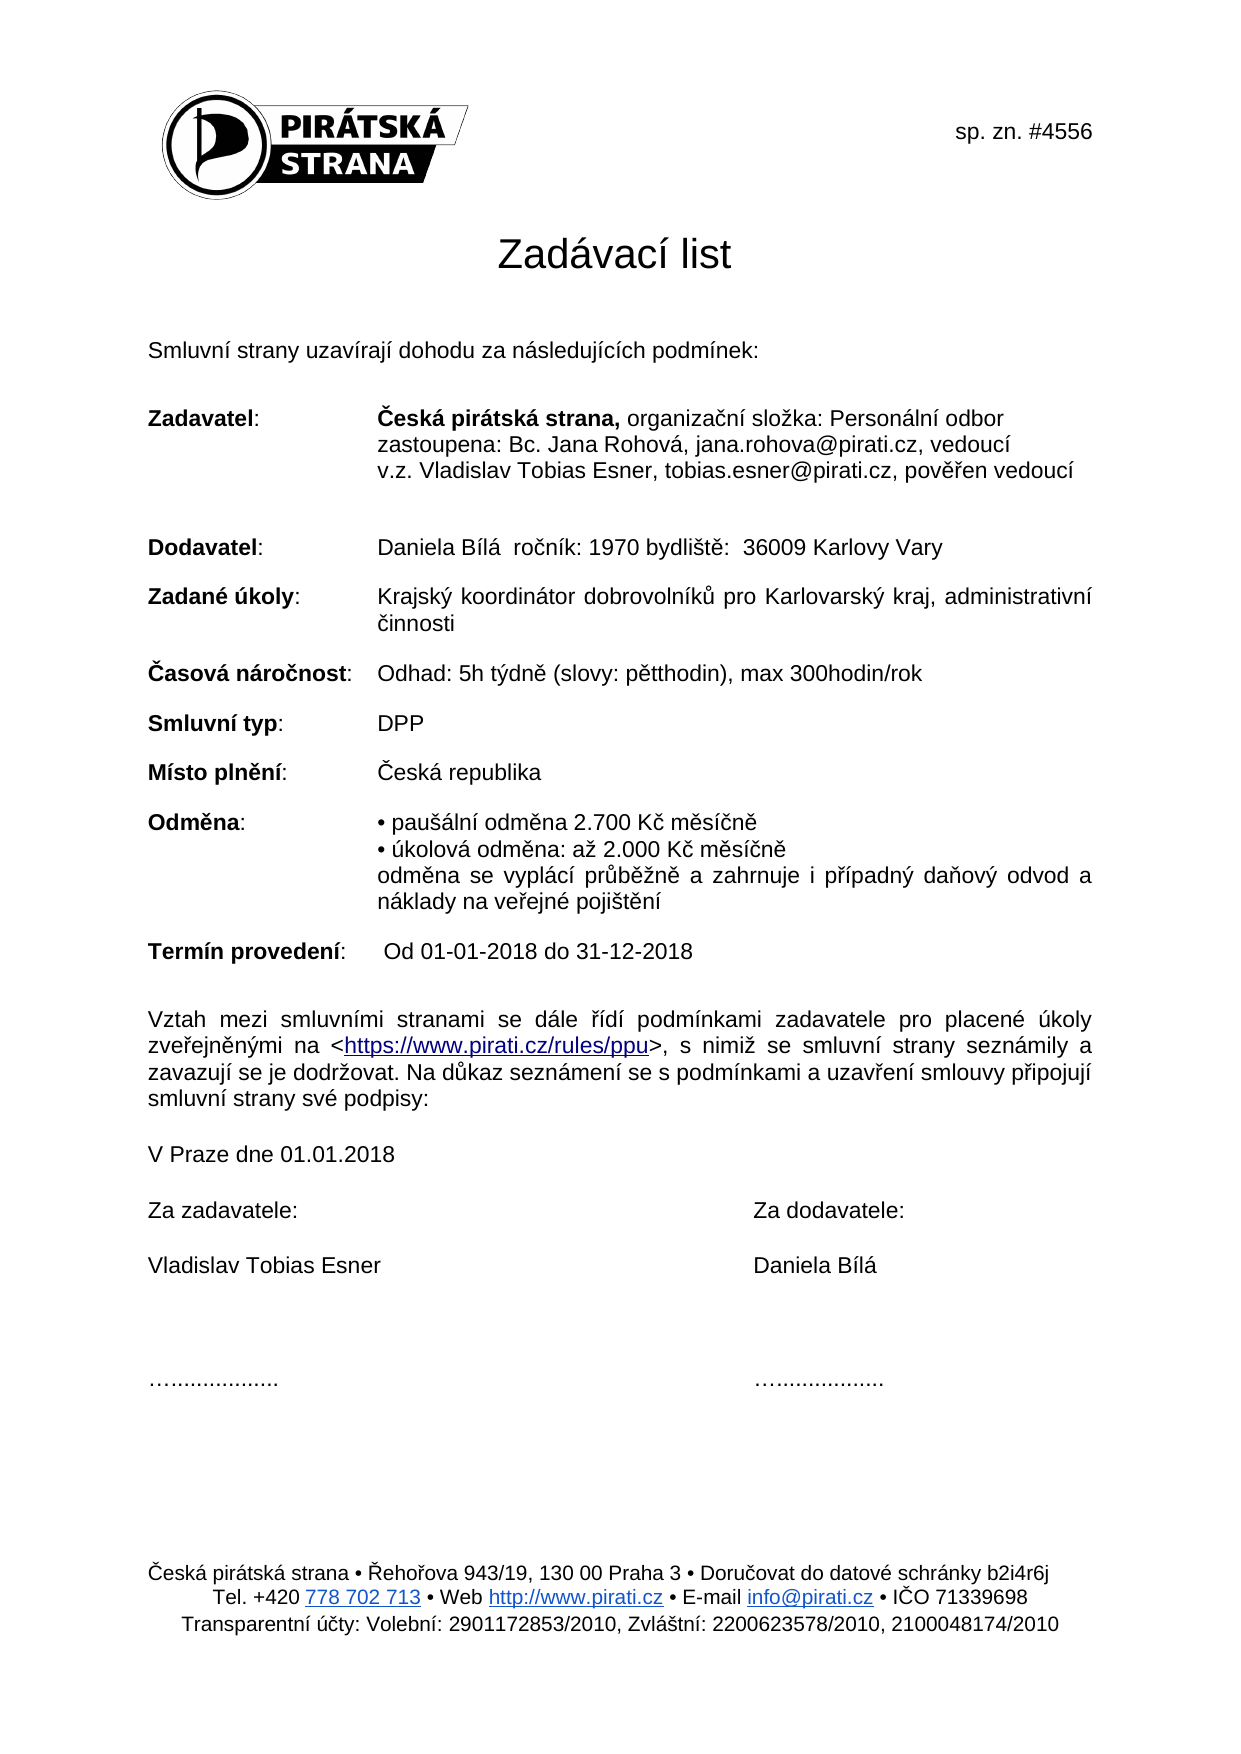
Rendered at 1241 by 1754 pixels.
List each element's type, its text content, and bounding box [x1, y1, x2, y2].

text Vladislav Tobias Esner Daniela Bílá [148, 1252, 1093, 1279]
table_cell • paušální odměna 2.700 Kč měsíčně • úkolová odměna: až 2.000 Kč měsíčně odměna se vyplácí průběžně a zahrnuje i případný daňový odvod a náklady na veřejné pojištění [377, 798, 1093, 926]
table_cell Odměna: [148, 798, 377, 926]
table_header Zadavatel: [148, 393, 377, 522]
table_cell Termín provedení: [148, 926, 377, 976]
table_cell Česká republika [377, 748, 1093, 797]
picture [147, 75, 483, 214]
table_cell Smluvní typ: [148, 698, 377, 748]
text sp. zn. #4556 [483, 118, 1093, 144]
table_cell Časová náročnost: [148, 648, 377, 698]
table_cell Krajský koordinátor dobrovolníků pro Karlovarský kraj, administrativní činnosti [377, 572, 1093, 648]
subtitle Zadávací list [148, 230, 1093, 278]
text Vztah mezi smluvními stranami se dále řídí podmínkami zadavatele pro placené úkoly zveřejněnými na <https://www.pirati.cz/rules/ppu>, s nimiž se smluvní strany seznámily a zavazují se je dodržovat. Na důkaz seznámení se s podmínkami a uzavření smlouvy připojují smluvní strany své podpisy: [148, 1006, 1093, 1111]
text …................. …................. [148, 1365, 1093, 1392]
table_header Česká pirátská strana, organizační složka: Personální odbor zastoupena: Bc. Jana Rohová, jana.rohova@pirati.cz, vedoucí v.z. Vladislav Tobias Esner, tobias.esner@pirati.cz, pověřen vedoucí [377, 393, 1093, 522]
text Za zadavatele: Za dodavatele: [148, 1197, 1093, 1223]
text V Praze dne 01.01.2018 [148, 1141, 1093, 1167]
table_cell Dodavatel: [148, 522, 377, 572]
table_cell DPP [377, 698, 1093, 748]
text Smluvní strany uzavírají dohodu za následujících podmínek: [148, 337, 1093, 363]
table_cell Odhad: 5h týdně (slovy: pětthodin), max 300hodin/rok [377, 648, 1093, 698]
table_cell Od 01-01-2018 do 31-12-2018 [377, 926, 1093, 976]
table_cell Místo plnění: [148, 748, 377, 797]
table_cell Daniela Bílá ročník: 1970 bydliště: 36009 Karlovy Vary [377, 522, 1093, 572]
table_cell Zadané úkoly: [148, 572, 377, 648]
